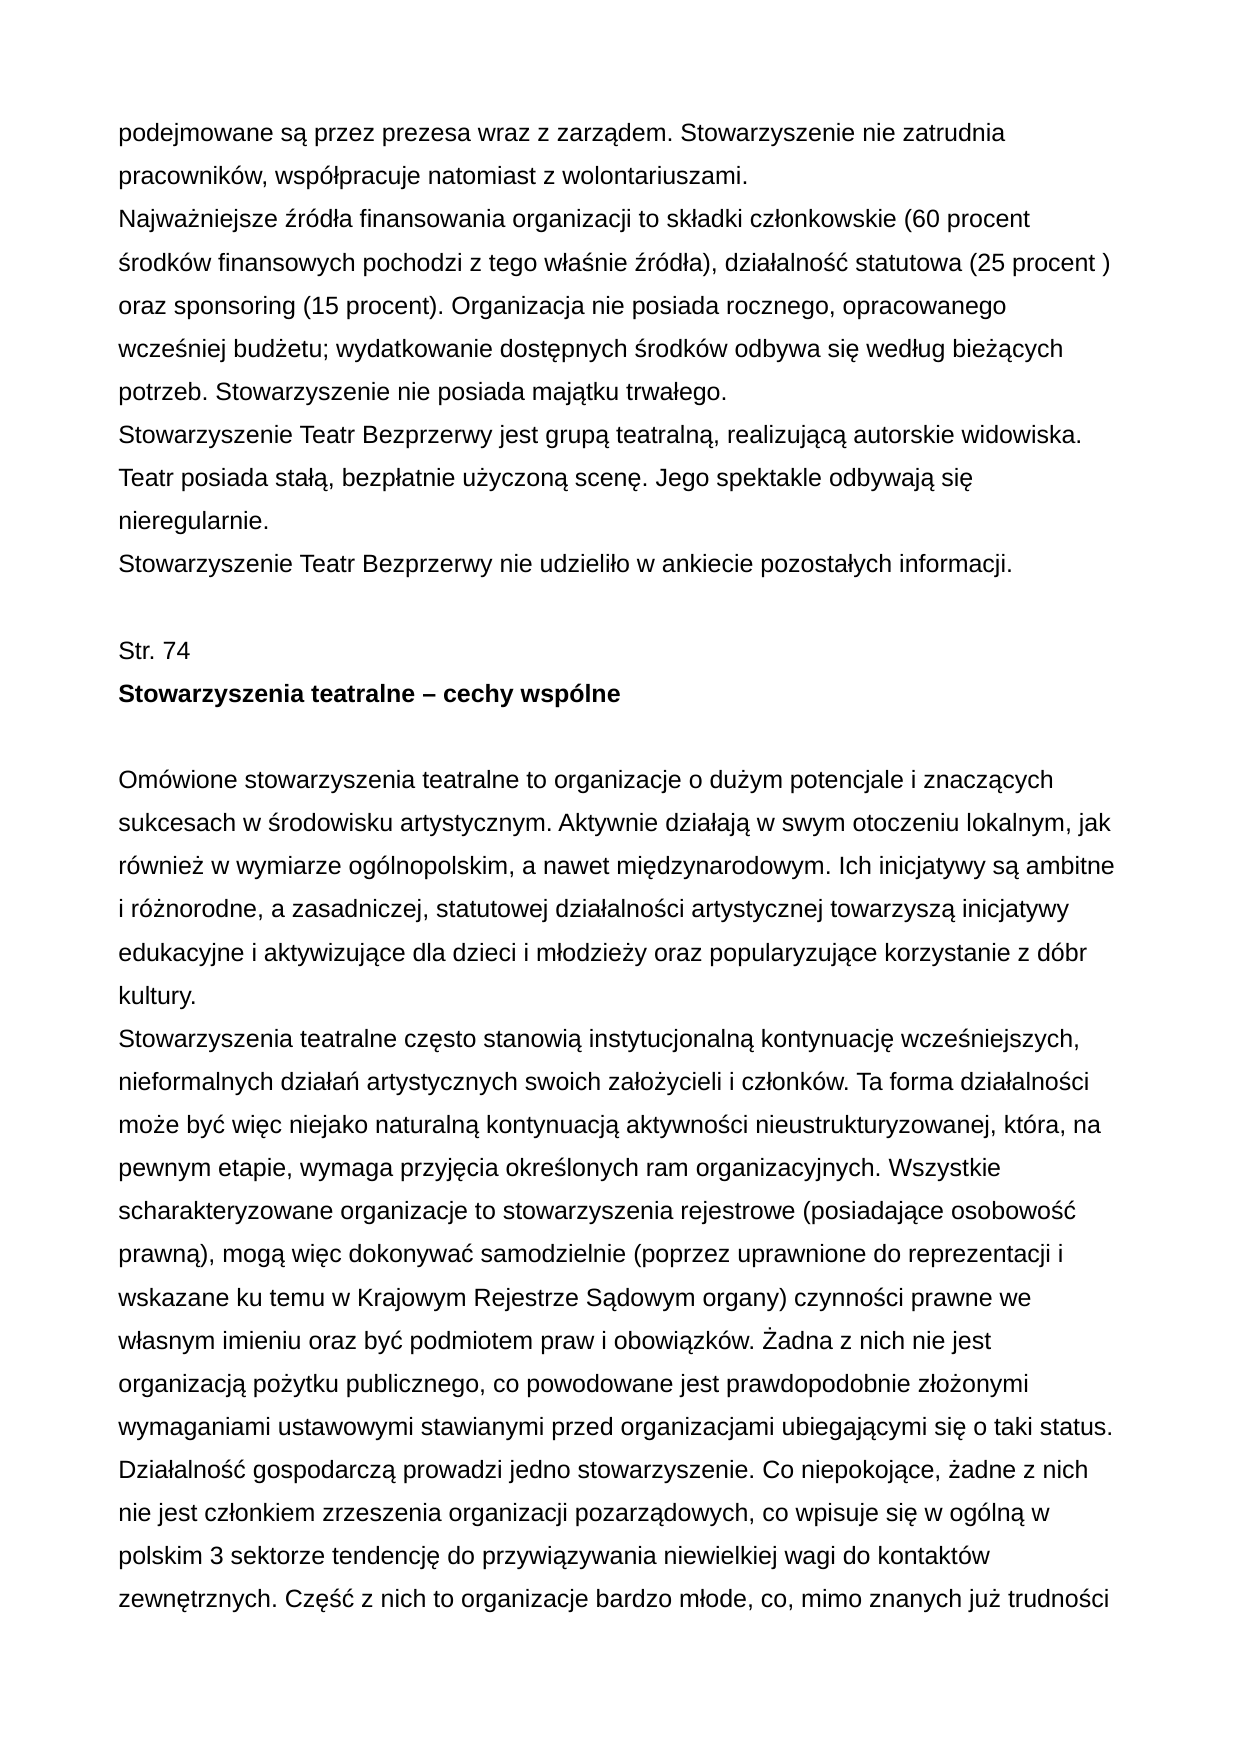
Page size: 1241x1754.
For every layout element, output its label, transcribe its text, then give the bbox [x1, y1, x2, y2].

subtitle Stowarzyszenia teatralne – cechy wspólne [118, 679, 1122, 707]
text podejmowane są przez prezesa wraz z zarządem. Stowarzyszenie nie zatrudnia pracowników, współpracuje natomiast z wolontariuszami. [118, 118, 1122, 190]
text Omówione stowarzyszenia teatralne to organizacje o dużym potencjale i znaczących sukcesach w środowisku artystycznym. Aktywnie działają w swym otoczeniu lokalnym, jak również w wymiarze ogólnopolskim, a nawet międzynarodowym. Ich inicjatywy są ambitne i różnorodne, a zasadniczej, statutowej działalności artystycznej towarzyszą inicjatywy edukacyjne i aktywizujące dla dzieci i młodzieży oraz popularyzujące korzystanie z dóbr kultury. [118, 765, 1122, 1009]
text Stowarzyszenie Teatr Bezprzerwy jest grupą teatralną, realizującą autorskie widowiska. Teatr posiada stałą, bezpłatnie użyczoną scenę. Jego spektakle odbywają się nieregularnie. [118, 420, 1122, 535]
text Stowarzyszenia teatralne często stanowią instytucjonalną kontynuację wcześniejszych, nieformalnych działań artystycznych swoich założycieli i członków. Ta forma działalności może być więc niejako naturalną kontynuacją aktywności nieustrukturyzowanej, która, na pewnym etapie, wymaga przyjęcia określonych ram organizacyjnych. Wszystkie scharakteryzowane organizacje to stowarzyszenia rejestrowe (posiadające osobowość prawną), mogą więc dokonywać samodzielnie (poprzez uprawnione do reprezentacji i wskazane ku temu w Krajowym Rejestrze Sądowym organy) czynności prawne we własnym imieniu oraz być podmiotem praw i obowiązków. Żadna z nich nie jest organizacją pożytku publicznego, co powodowane jest prawdopodobnie złożonymi wymaganiami ustawowymi stawianymi przed organizacjami ubiegającymi się o taki status. Działalność gospodarczą prowadzi jedno stowarzyszenie. Co niepokojące, żadne z nich nie jest członkiem zrzeszenia organizacji pozarządowych, co wpisuje się w ogólną w polskim 3 sektorze tendencję do przywiązywania niewielkiej wagi do kontaktów zewnętrznych. Część z nich to organizacje bardzo młode, co, mimo znanych już trudności [118, 1024, 1122, 1613]
text Stowarzyszenie Teatr Bezprzerwy nie udzieliło w ankiecie pozostałych informacji. [118, 549, 1122, 578]
text Str. 74 [118, 636, 1122, 664]
text Najważniejsze źródła finansowania organizacji to składki członkowskie (60 procent środków finansowych pochodzi z tego właśnie źródła), działalność statutowa (25 procent ) oraz sponsoring (15 procent). Organizacja nie posiada rocznego, opracowanego wcześniej budżetu; wydatkowanie dostępnych środków odbywa się według bieżących potrzeb. Stowarzyszenie nie posiada majątku trwałego. [118, 204, 1122, 406]
